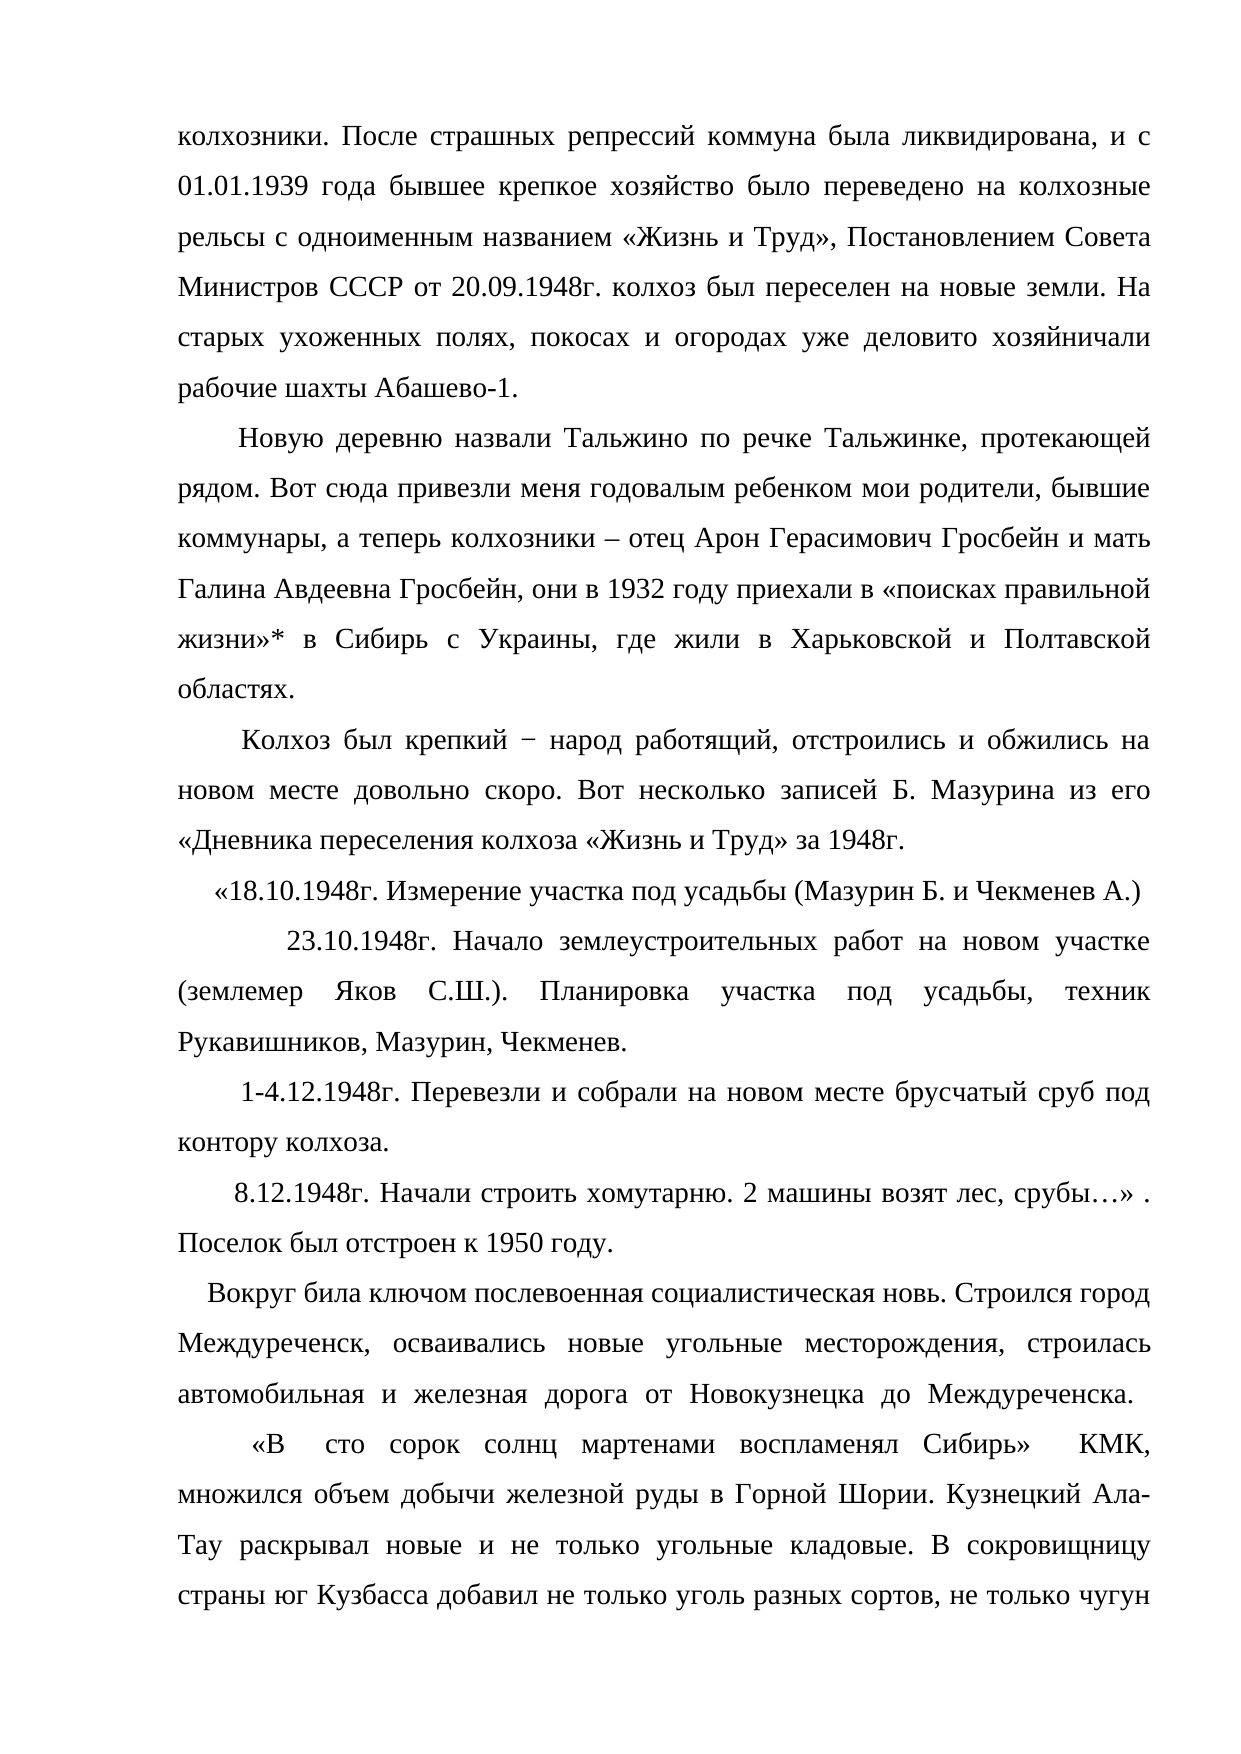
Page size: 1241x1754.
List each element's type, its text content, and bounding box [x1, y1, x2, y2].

text Колхоз был крепкий − народ работящий, отстроились и обжились на новом месте довольно скоро. Вот несколько записей Б. Мазурина из его «Дневника переселения колхоза «Жизнь и Труд» за 1948г. [177, 722, 1152, 856]
text Вокруг била ключом послевоенная социалистическая новь. Строился город Междуреченск, осваивались новые угольные месторождения, строилась автомобильная и железная дорога от Новокузнецка до Междуреченска. «В сто сорок солнц мартенами воспламенял Сибирь» КМК, множился объем добычи железной руды в Горной Шории. Кузнецкий Ала-Тау раскрывал новые и не только угольные кладовые. В сокровищницу страны юг Кузбасса добавил не только уголь разных сортов, не только чугун [177, 1275, 1152, 1611]
text «18.10.1948г. Измерение участка под усадьбы (Мазурин Б. и Чекменев А.) [177, 873, 1152, 906]
text 1-4.12.1948г. Перевезли и собрали на новом месте брусчатый сруб под контору колхоза. [177, 1074, 1152, 1158]
text 23.10.1948г. Начало землеустроительных работ на новом участке (землемер Яков С.Ш.). Планировка участка под усадьбы, техник Рукавишников, Мазурин, Чекменев. [177, 923, 1152, 1057]
text колхозники. После страшных репрессий коммуна была ликвидирована, и с 01.01.1939 года бывшее крепкое хозяйство было переведено на колхозные рельсы с одноименным названием «Жизнь и Труд», Постановлением Совета Министров СССР от 20.09.1948г. колхоз был переселен на новые земли. На старых ухоженных полях, покосах и огородах уже деловито хозяйничали рабочие шахты Абашево-1. [177, 118, 1152, 403]
text Новую деревню назвали Тальжино по речке Тальжинке, протекающей рядом. Вот сюда привезли меня годовалым ребенком мои родители, бывшие коммунары, а теперь колхозники – отец Арон Герасимович Гросбейн и мать Галина Авдеевна Гросбейн, они в 1932 году приехали в «поисках правильной жизни»* в Сибирь с Украины, где жили в Харьковской и Полтавской областях. [177, 420, 1152, 705]
text 8.12.1948г. Начали строить хомутарню. 2 машины возят лес, срубы…» . Поселок был отстроен к 1950 году. [177, 1175, 1152, 1258]
